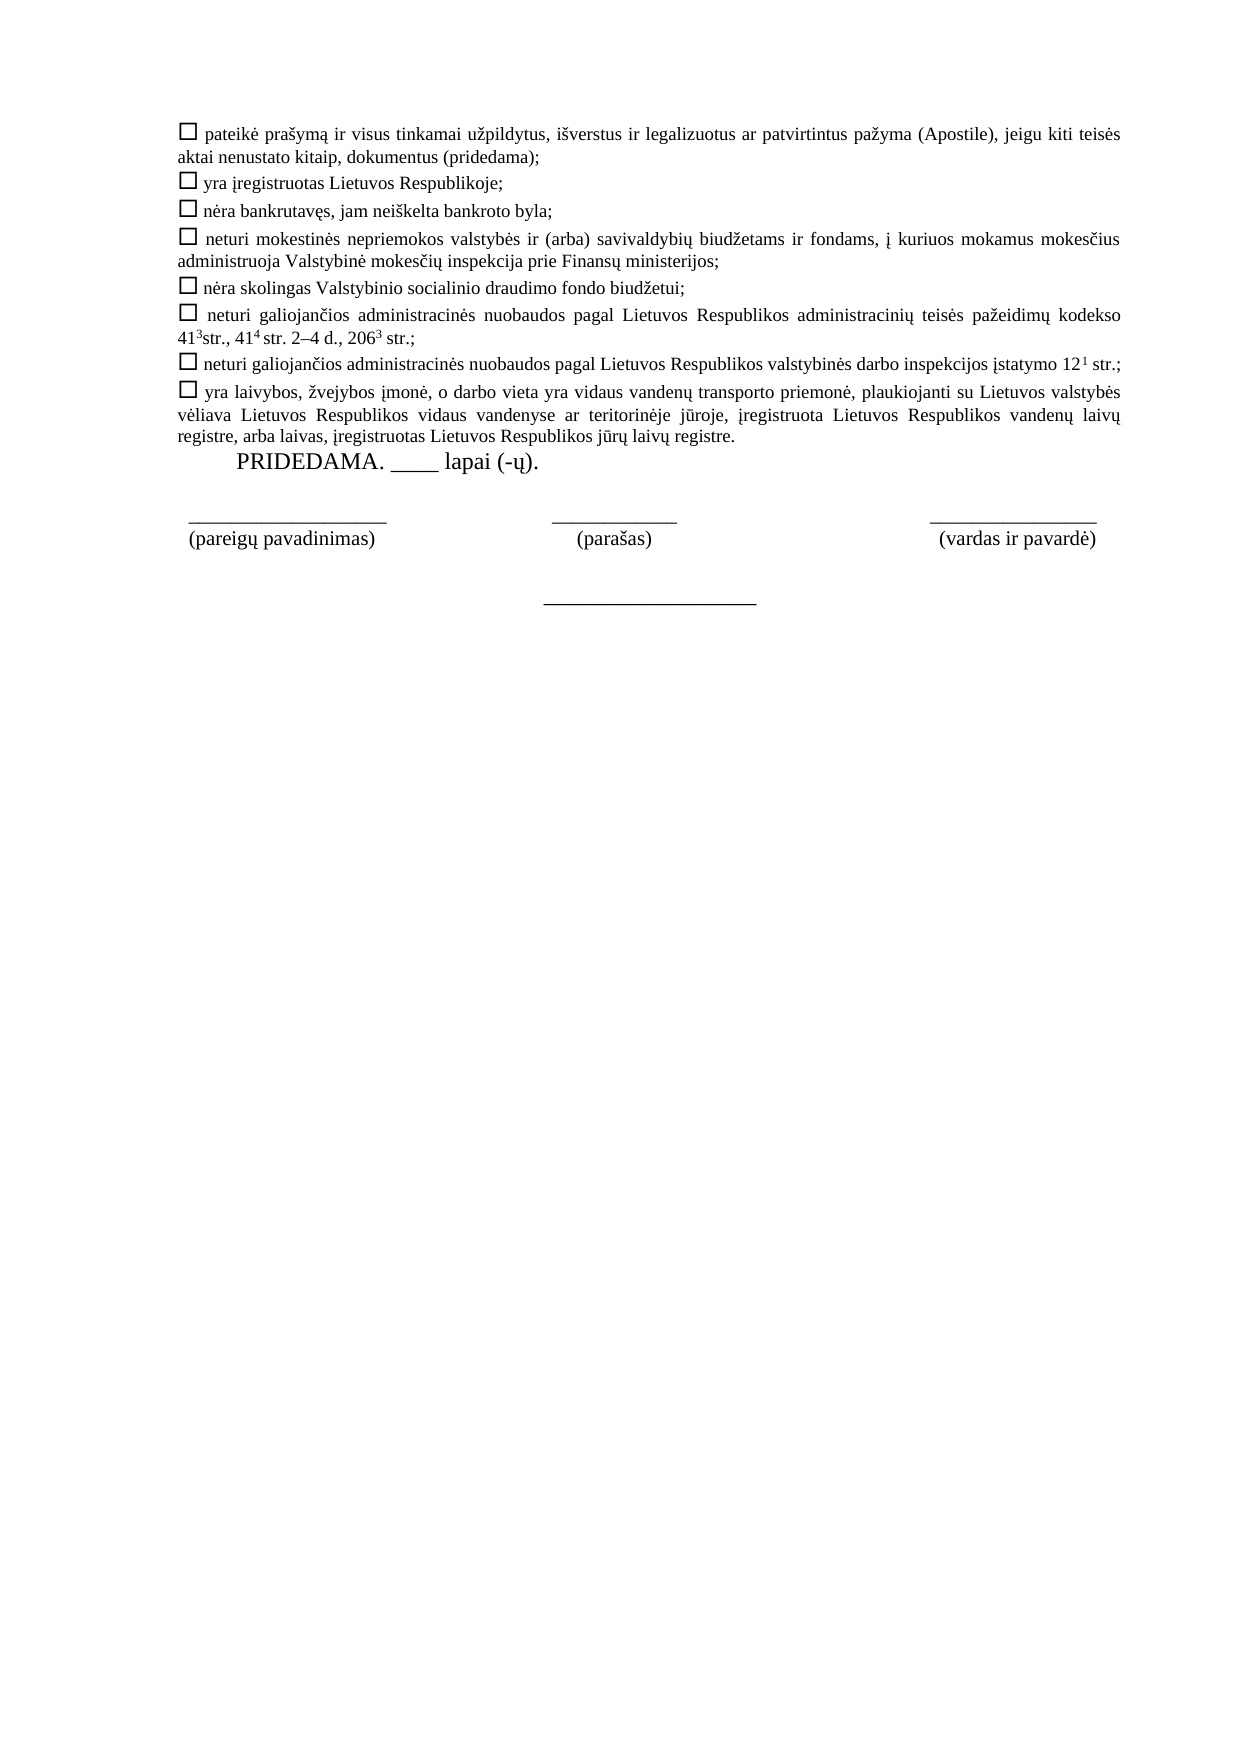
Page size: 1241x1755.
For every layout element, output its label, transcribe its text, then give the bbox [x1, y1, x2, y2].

text [] neturi galiojančios administracinės nuobaudos pagal Lietuvos Respublikos valstybinės darbo inspekcijos įstatymo 121 str.; [177, 348, 1122, 376]
text [] neturi galiojančios administracinės nuobaudos pagal Lietuvos Respublikos administracinių teisės pažeidimų kodekso 413str., 414 str. 2–4 d., 2063 str.; [177, 299, 1122, 348]
text [] nėra skolingas Valstybinio socialinio draudimo fondo biudžetui; [177, 272, 1122, 299]
text PRIDEDAMA. ____ lapai (-ų). [177, 447, 1122, 474]
text [] yra įregistruotas Lietuvos Respublikoje; [177, 167, 1122, 195]
table_header ____________ (parašas) [492, 502, 751, 550]
table_header ________________ (vardas ir pavardė) [751, 502, 1122, 550]
text [] pateikė prašymą ir visus tinkamai užpildytus, išverstus ir legalizuotus ar patvirtintus pažyma (Apostile), jeigu kiti teisės aktai nenustato kitaip, dokumentus (pridedama); [177, 118, 1122, 167]
text _________________ [177, 579, 1122, 608]
table_header ___________________ (pareigų pavadinimas) [177, 502, 492, 550]
text [] yra laivybos, žvejybos įmonė, o darbo vieta yra vidaus vandenų transporto priemonė, plaukiojanti su Lietuvos valstybės vėliava Lietuvos Respublikos vidaus vandenyse ar teritorinėje jūroje, įregistruota Lietuvos Respublikos vandenų laivų registre, arba laivas, įregistruotas Lietuvos Respublikos jūrų laivų registre. [177, 376, 1122, 447]
text [] neturi mokestinės nepriemokos valstybės ir (arba) savivaldybių biudžetams ir fondams, į kuriuos mokamus mokesčius administruoja Valstybinė mokesčių inspekcija prie Finansų ministerijos; [177, 222, 1122, 272]
text [] nėra bankrutavęs, jam neiškelta bankroto byla; [177, 195, 1122, 222]
